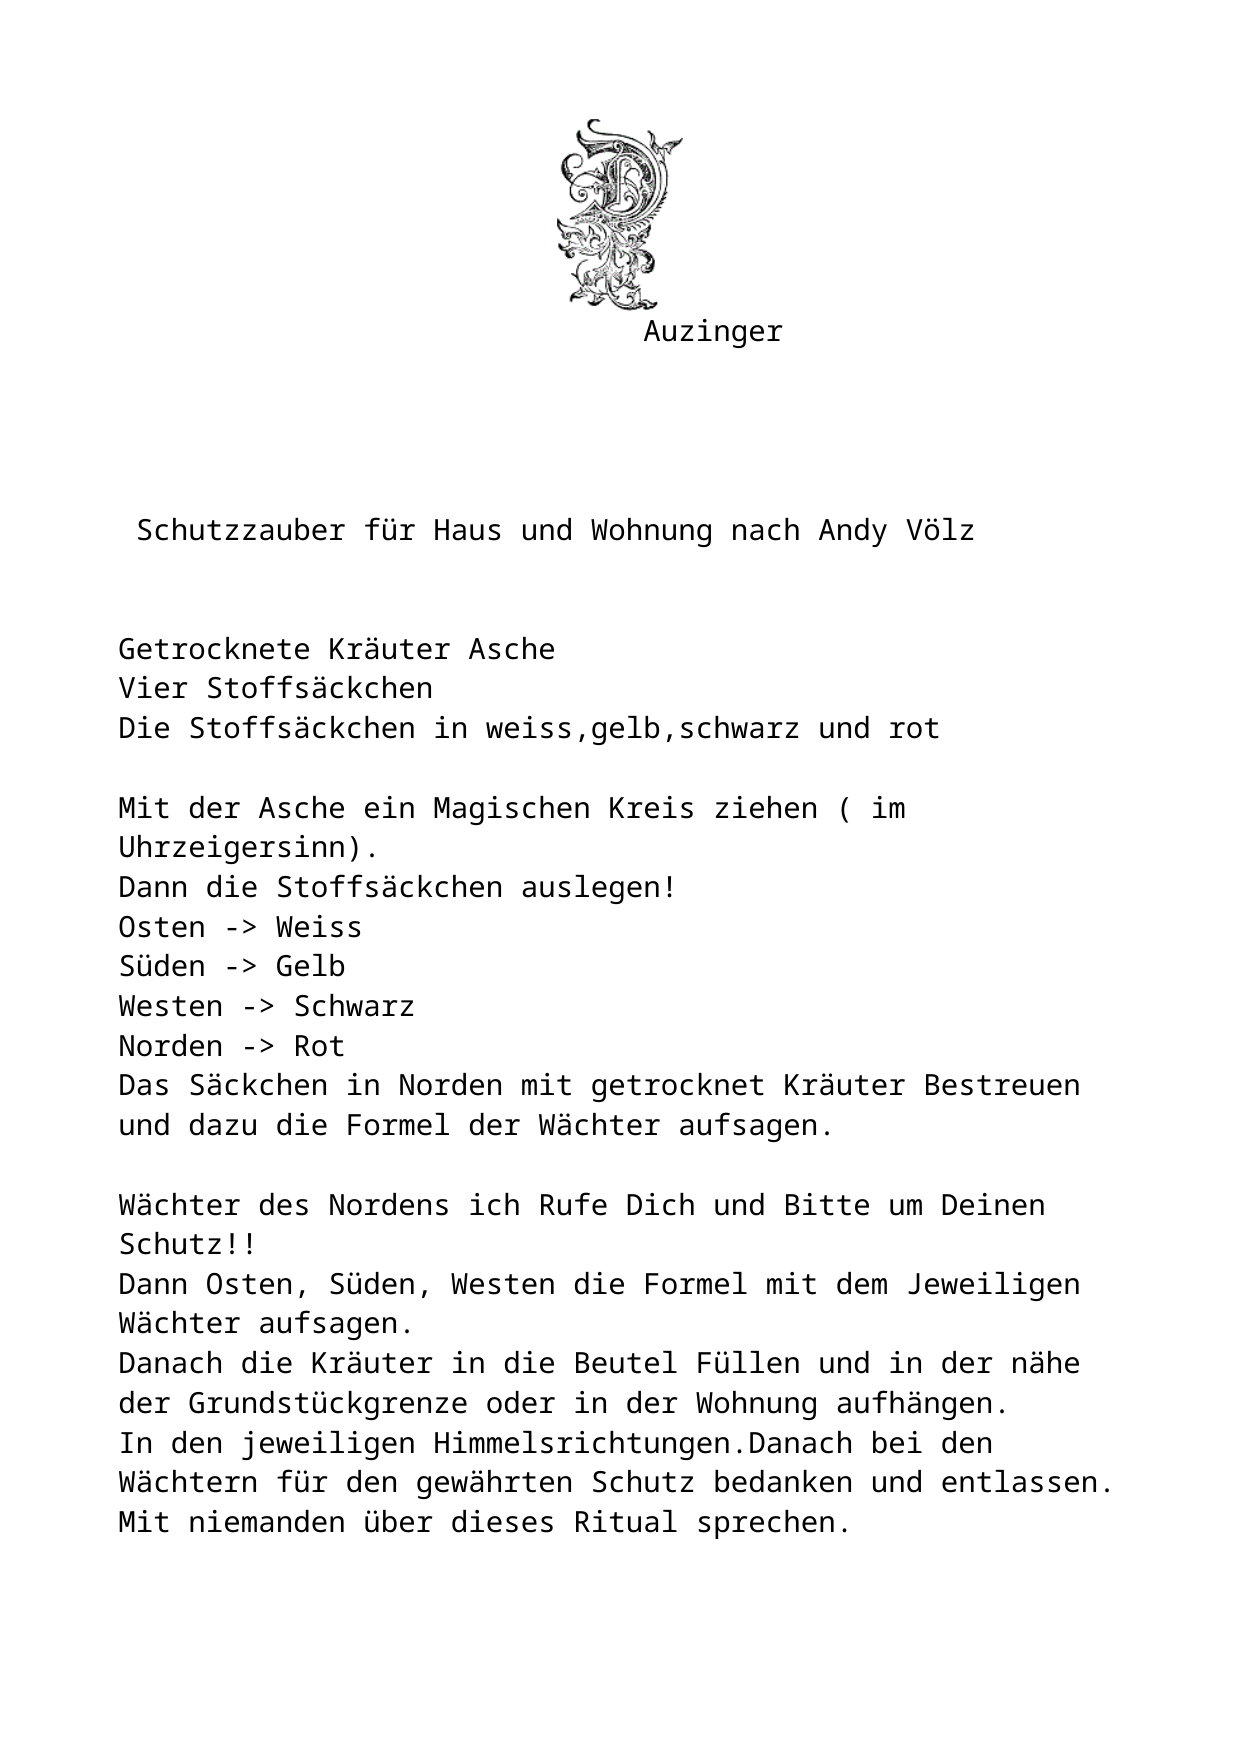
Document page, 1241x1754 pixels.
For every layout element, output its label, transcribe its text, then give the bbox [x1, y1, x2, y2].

text Die Stoffsäckchen in weiss,gelb,schwarz und rot [118, 707, 1122, 747]
text Das Säckchen in Norden mit getrocknet Kräuter Bestreuen und dazu die Formel der Wächter aufsagen. [118, 1065, 1122, 1144]
picture [557, 118, 684, 311]
text Osten -> Weiss [118, 906, 1122, 946]
text Westen -> Schwarz [118, 985, 1122, 1025]
text Schutzzauber für Haus und Wohnung nach Andy Völz [118, 509, 1122, 549]
text Getrocknete Kräuter Asche [118, 628, 1122, 668]
text Danach die Kräuter in die Beutel Füllen und in der nähe der Grundstückgrenze oder in der Wohnung aufhängen. [118, 1342, 1122, 1422]
text Dann die Stoffsäckchen auslegen! [118, 866, 1122, 906]
text In den jeweiligen Himmelsrichtungen.Danach bei den Wächtern für den gewährten Schutz bedanken und entlassen. Mit niemanden über dieses Ritual sprechen. [118, 1422, 1122, 1541]
text Wächter des Nordens ich Rufe Dich und Bitte um Deinen Schutz!! [118, 1184, 1122, 1263]
text Norden -> Rot [118, 1025, 1122, 1065]
text Mit der Asche ein Magischen Kreis ziehen ( im Uhrzeigersinn). [118, 787, 1122, 866]
text Süden -> Gelb [118, 946, 1122, 985]
text Vier Stoffsäckchen [118, 668, 1122, 707]
text Dann Osten, Süden, Westen die Formel mit dem Jeweiligen Wächter aufsagen. [118, 1263, 1122, 1342]
text Auzinger [118, 118, 1122, 350]
